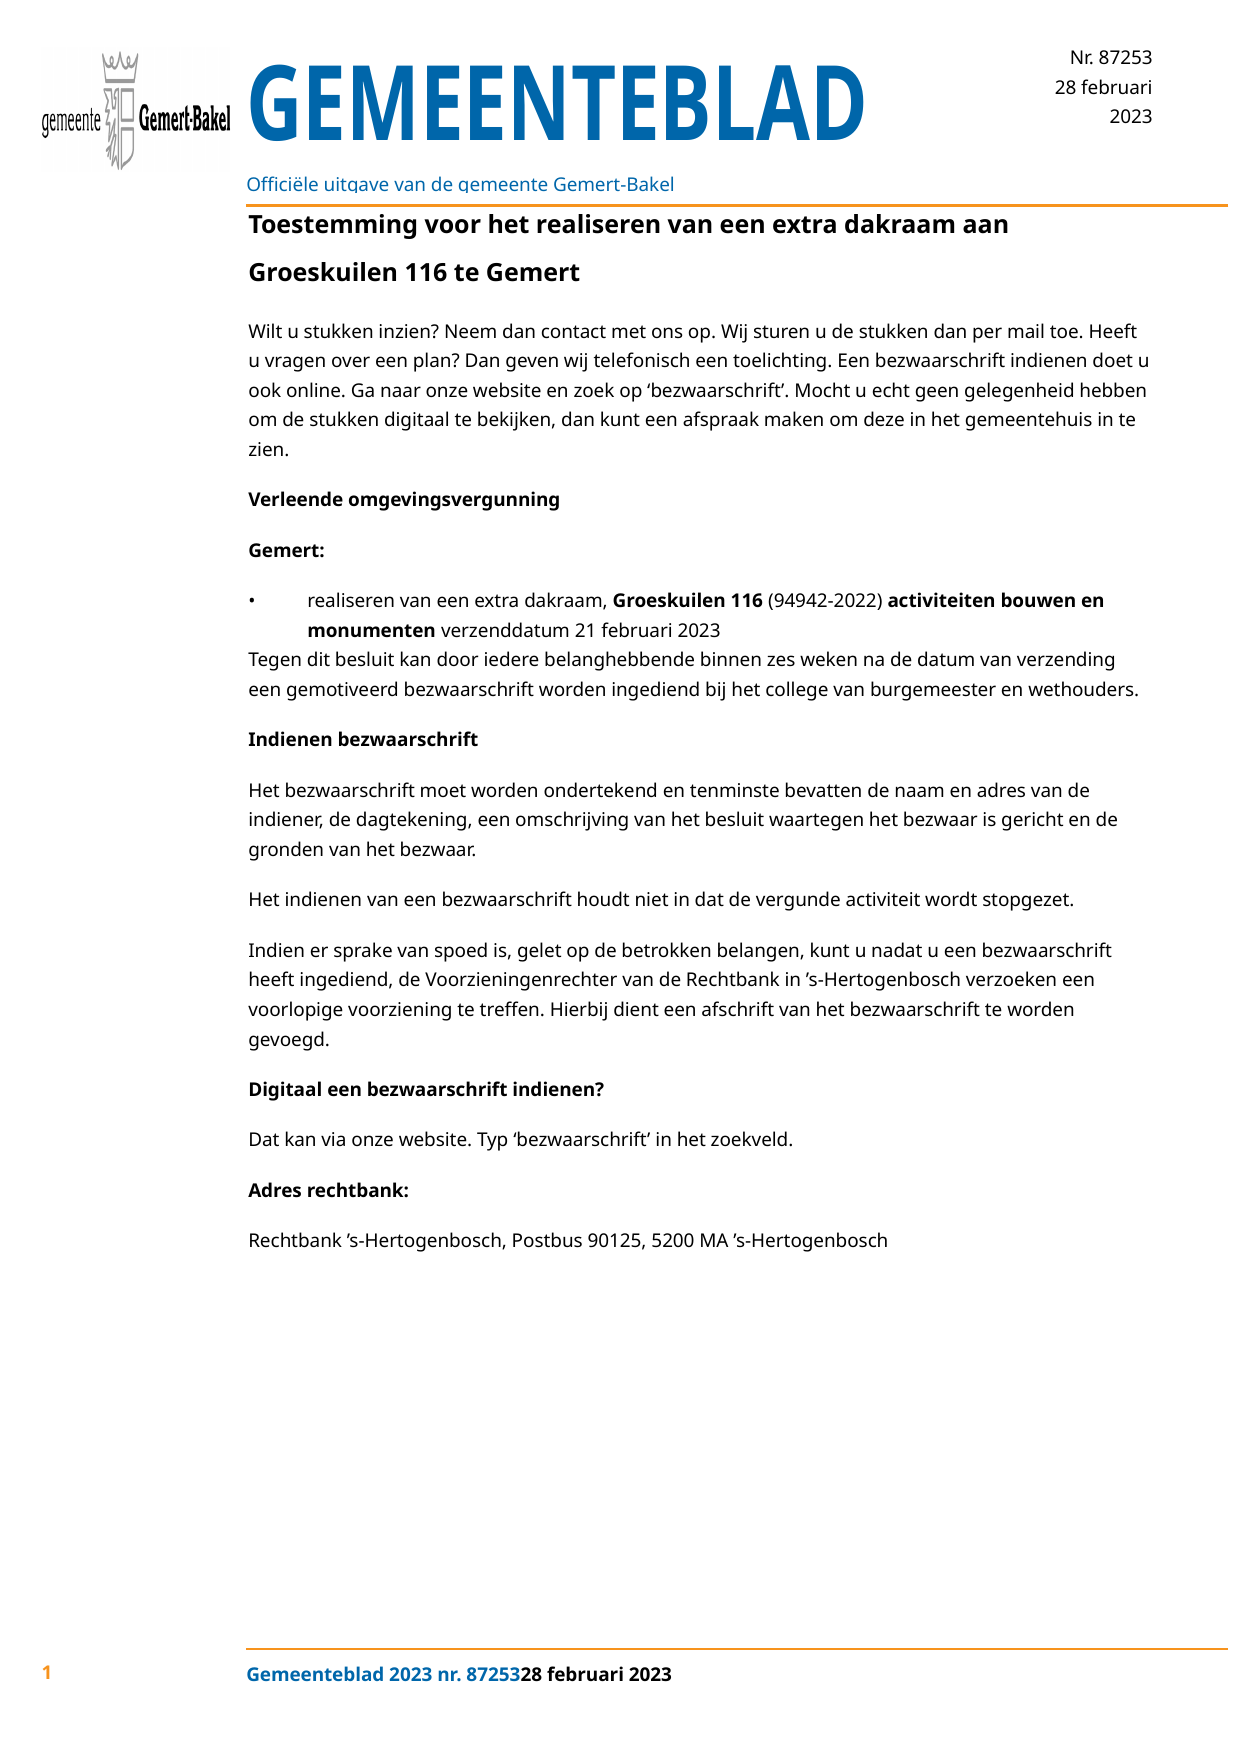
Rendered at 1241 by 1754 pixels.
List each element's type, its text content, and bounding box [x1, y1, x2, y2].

picture [41, 47, 231, 172]
text Toestemming voor het realiseren van een extra dakraam aan Groeskuilen 116 te Gemert [248, 207, 1152, 288]
text Adres rechtbank: [248, 1177, 1152, 1203]
text Verleende omgevingsvergunning [248, 487, 1152, 512]
text Tegen dit besluit kan door iedere belanghebbende binnen zes weken na de datum van verzending een gemotiveerd bezwaarschrift worden ingediend bij het college van burgemeester en wethouders. [248, 647, 1152, 702]
text Gemert: [248, 537, 1152, 563]
list realiseren van een extra dakraam, Groeskuilen 116 (94942-2022) activiteiten bouwen en monumenten verzenddatum 21 februari 2023 [248, 587, 1152, 643]
text Indienen bezwaarschrift [248, 727, 1152, 752]
text Het indienen van een bezwaarschrift houdt niet in dat de vergunde activiteit wordt stopgezet. [248, 887, 1152, 912]
text Digitaal een bezwaarschrift indienen? [248, 1076, 1152, 1102]
text Rechtbank ’s-Hertogenbosch, Postbus 90125, 5200 MA ’s-Hertogenbosch [248, 1227, 1152, 1253]
text Dat kan via onze website. Typ ‘bezwaarschrift’ in het zoekveld. [248, 1127, 1152, 1152]
text Wilt u stukken inzien? Neem dan contact met ons op. Wij sturen u de stukken dan per mail toe. Heeft u vragen over een plan? Dan geven wij telefonisch een toelichting. Een bezwaarschrift indienen doet u ook online. Ga naar onze website en zoek op ‘bezwaarschrift’. Mocht u echt geen gelegenheid hebben om de stukken digitaal te bekijken, dan kunt een afspraak maken om deze in het gemeentehuis in te zien. [248, 318, 1152, 462]
text Indien er sprake van spoed is, gelet op de betrokken belangen, kunt u nadat u een bezwaarschrift heeft ingediend, de Voorzieningenrechter van de Rechtbank in ’s-Hertogenbosch verzoeken een voorlopige voorziening te treffen. Hierbij dient een afschrift van het bezwaarschrift te worden gevoegd. [248, 937, 1152, 1052]
text Het bezwaarschrift moet worden ondertekend en tenminste bevatten de naam en adres van de indiener, de dagtekening, een omschrijving van het besluit waartegen het bezwaar is gericht en de gronden van het bezwaar. [248, 777, 1152, 862]
